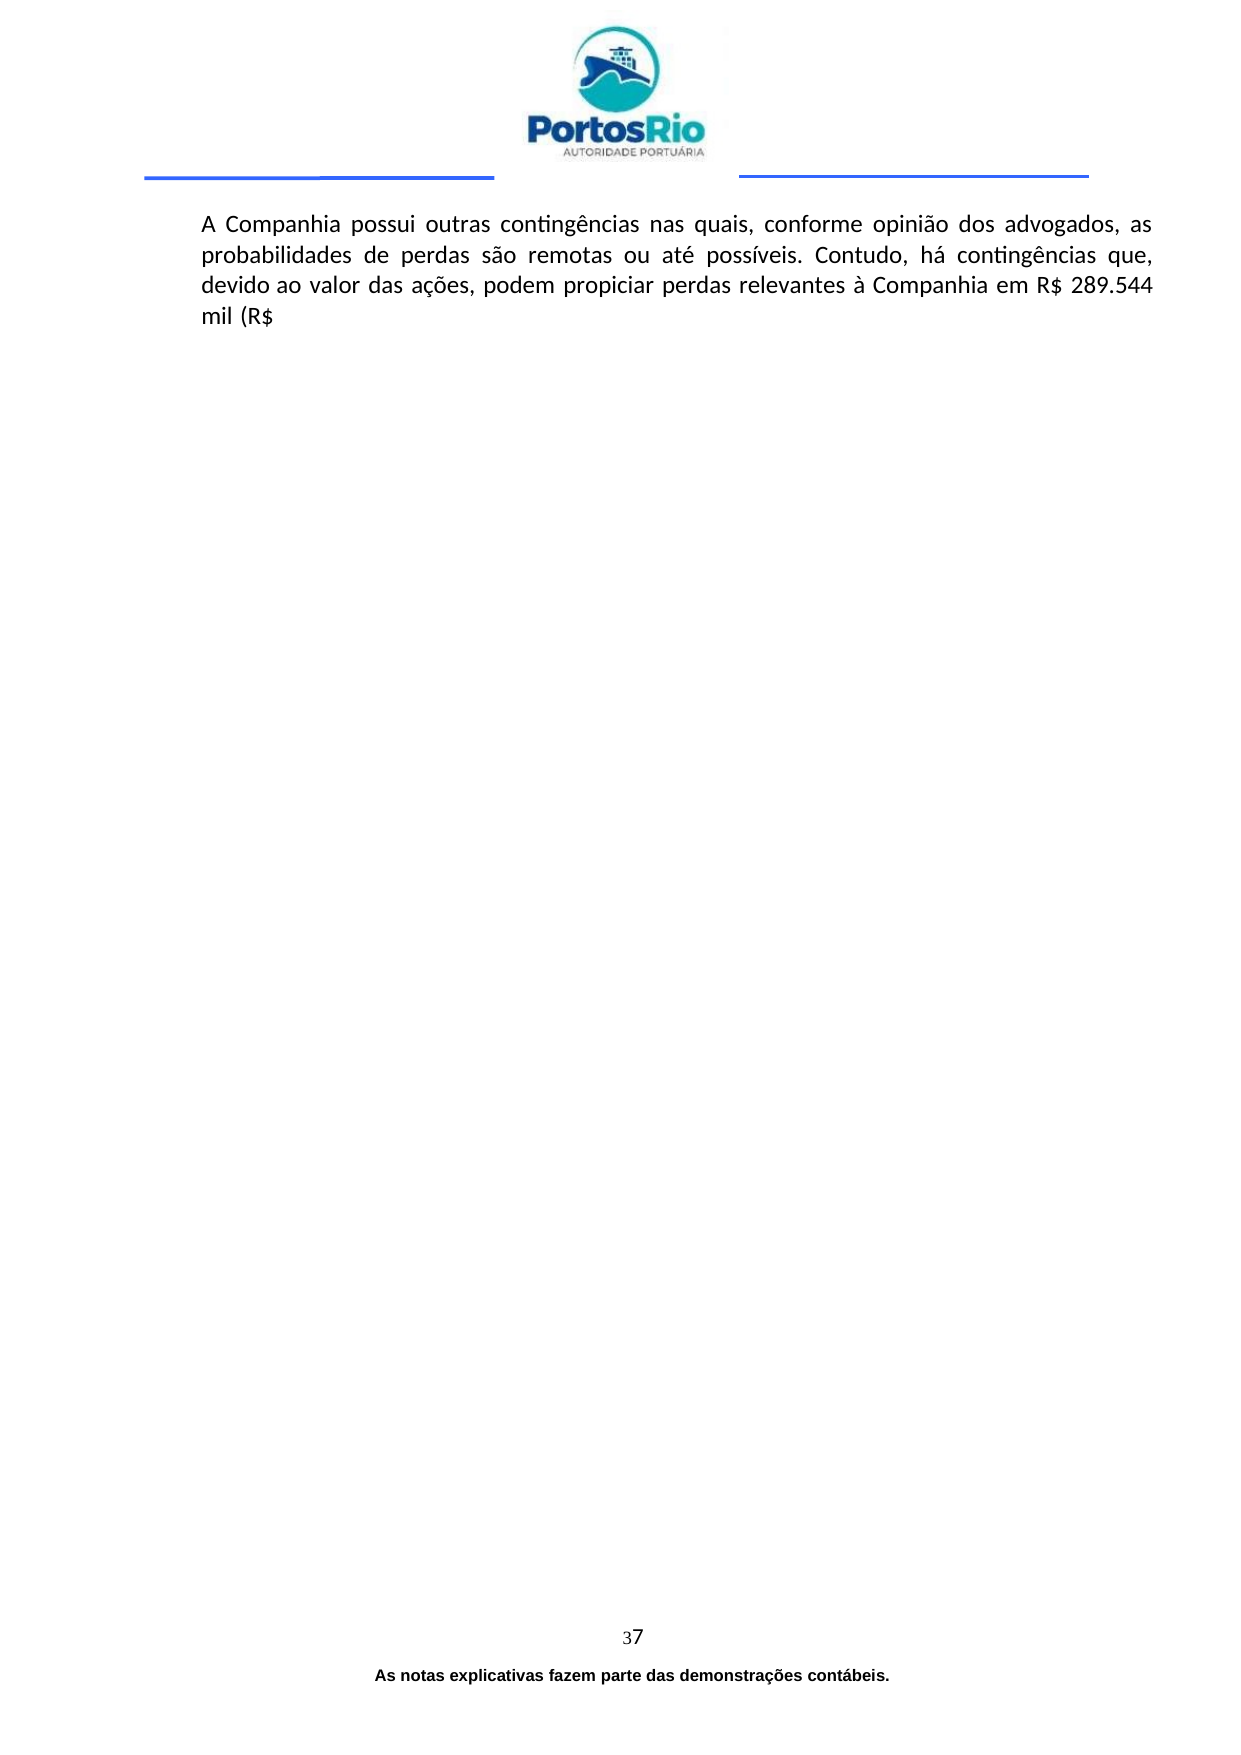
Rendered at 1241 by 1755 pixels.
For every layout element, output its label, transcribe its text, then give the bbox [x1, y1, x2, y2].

text A Companhia possui outras contingências nas quais, conforme opinião dos advogados, as probabilidades de perdas são remotas ou até possíveis. Contudo, há contingências que, devido ao valor das ações, podem propiciar perdas relevantes à Companhia em R$ 289.544 mil (R$ [201, 209, 1153, 331]
